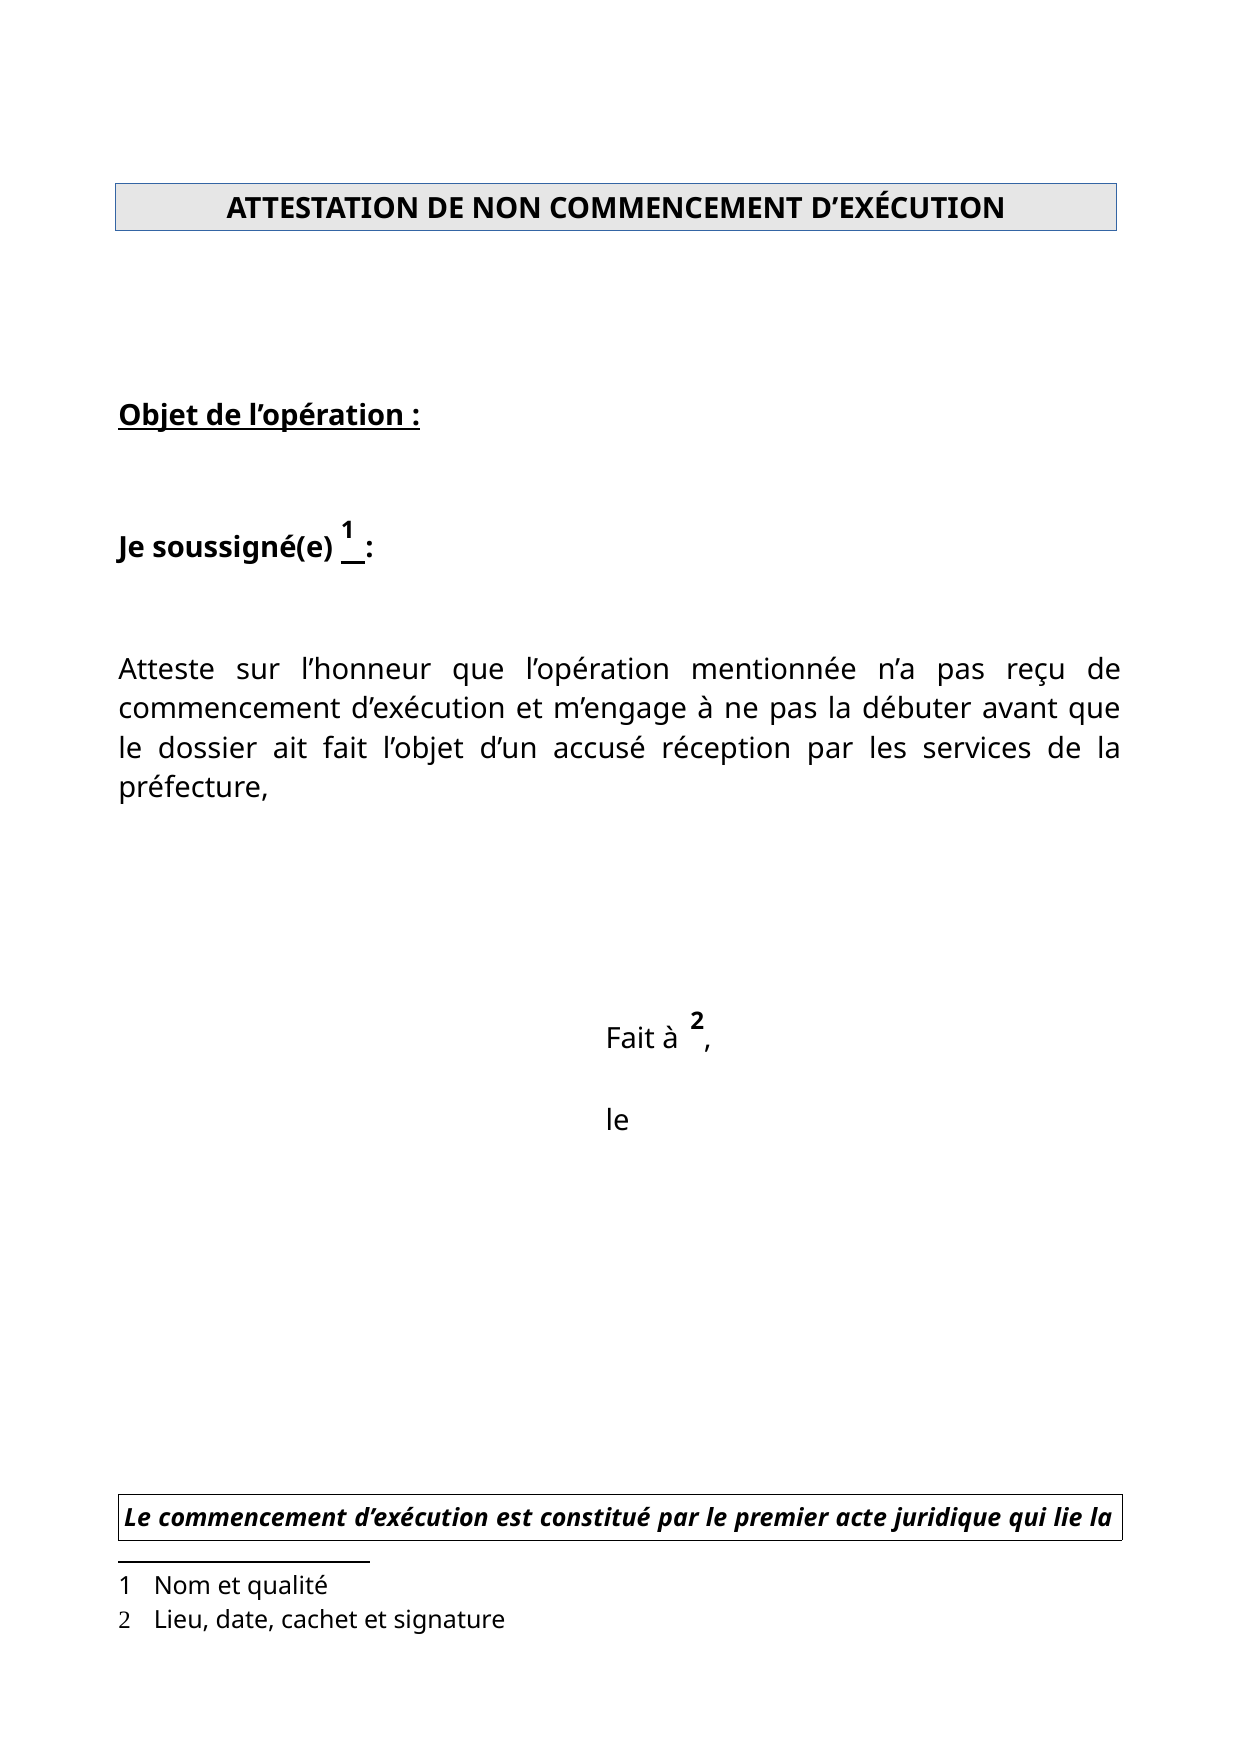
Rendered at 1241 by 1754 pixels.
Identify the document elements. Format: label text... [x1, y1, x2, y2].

text Fait à , [118, 1004, 1122, 1060]
text le [118, 1099, 1122, 1139]
text Objet de l’opération : [118, 394, 1122, 434]
table_header Le commencement d’exécution est constitué par le premier acte juridique qui lie la [119, 1495, 1122, 1540]
text Atteste sur l’honneur que l’opération mentionnée n’a pas reçu de commencement d’exécution et m’engage à ne pas la débuter avant que le dossier ait fait l’objet d’un accusé réception par les services de la préfecture, [118, 648, 1122, 806]
text Lieu, date, cachet et signature [118, 1602, 1122, 1636]
text Nom et qualité [118, 1568, 1122, 1602]
text Je soussigné(e) : [118, 513, 1122, 569]
